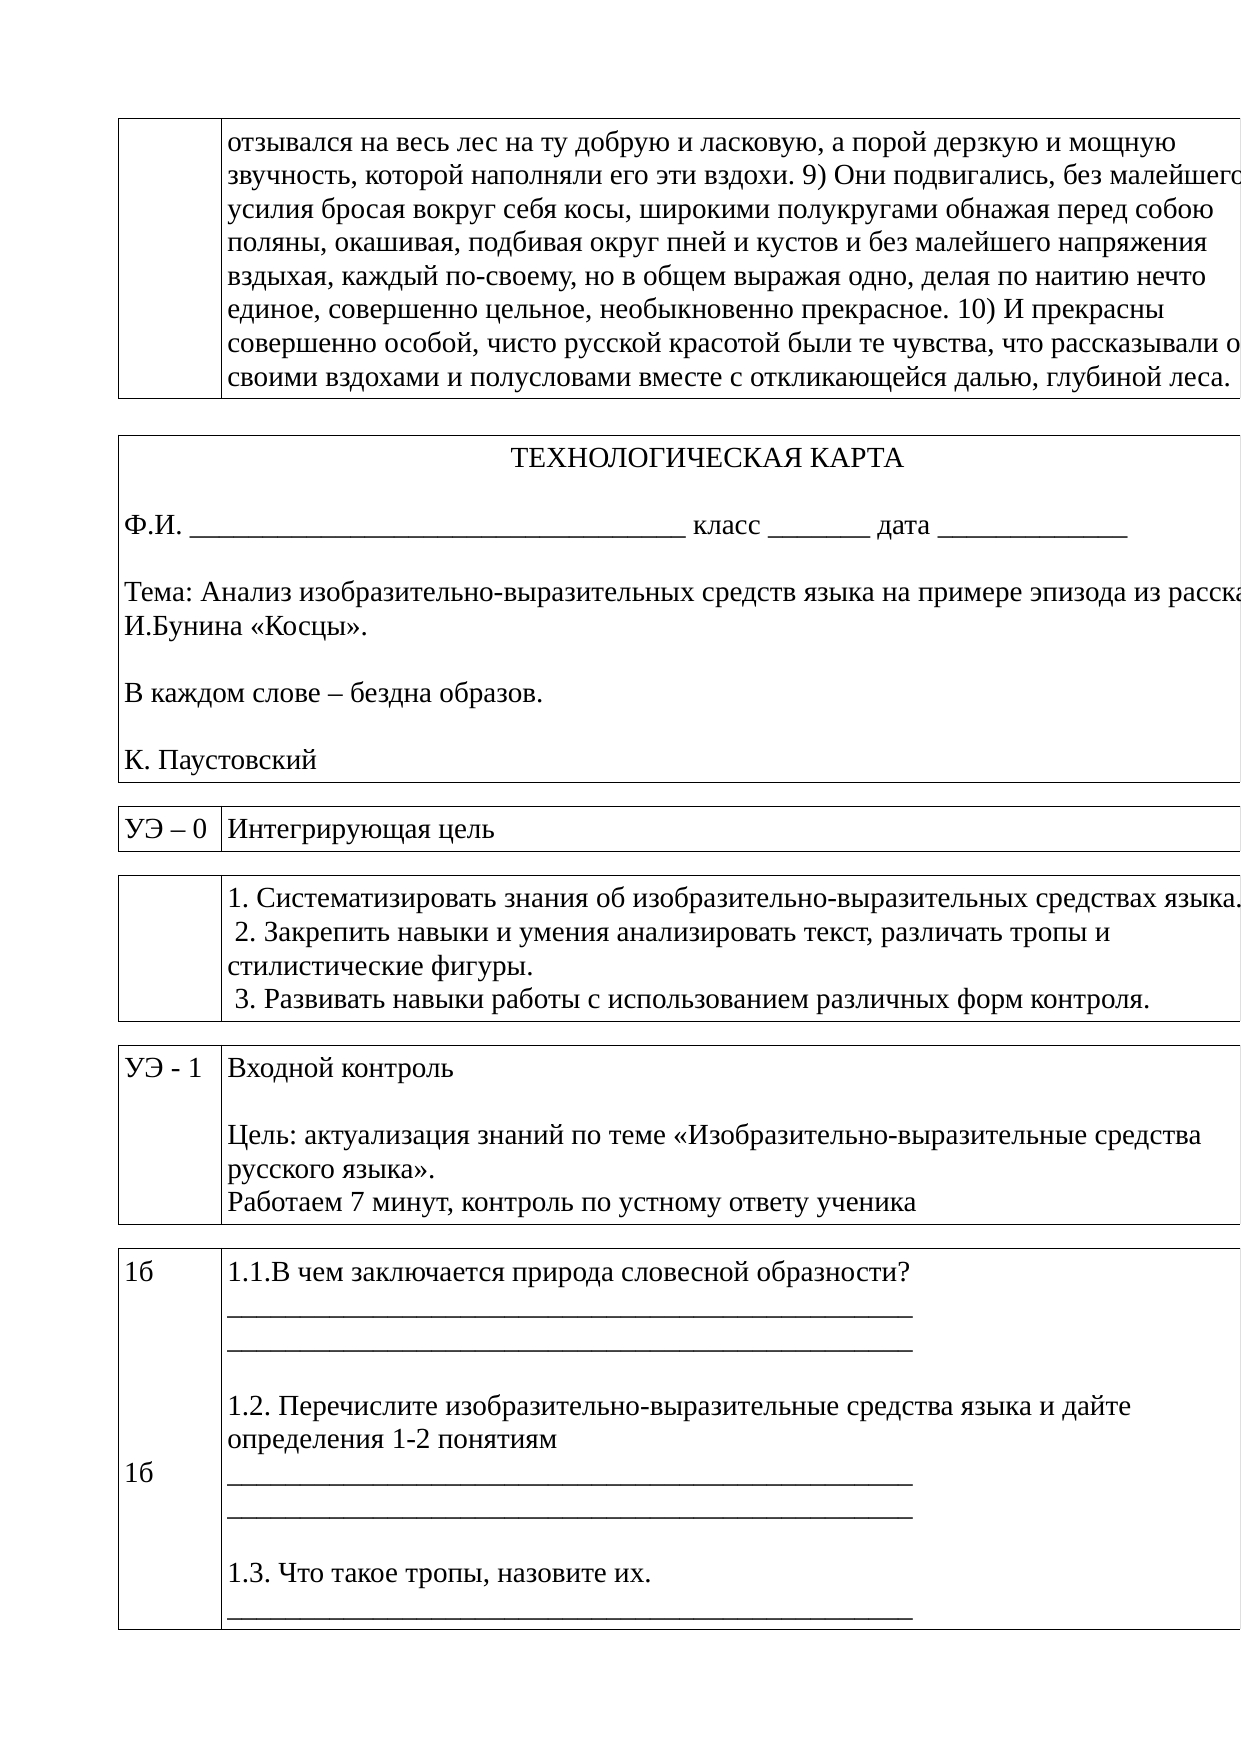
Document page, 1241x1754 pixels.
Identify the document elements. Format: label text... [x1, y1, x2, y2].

table_header 1б 1б [119, 1249, 221, 1628]
table_header 1.1.В чем заключается природа словесной образности? _______________________________________________ _______________________________________________ 1.2. Перечислите изобразительно-выразительные средства языка и дайте определения 1-2 понятиям _______________________________________________ _______________________________________________ 1.3. Что такое тропы, назовите их. _______________________________________________ [222, 1249, 1240, 1628]
table_header Входной контроль Цель: актуализация знаний по теме «Изобразительно-выразительные средства русского языка». Работаем 7 минут, контроль по устному ответу ученика [222, 1046, 1240, 1224]
table_header [119, 876, 221, 1021]
table_header 1. Систематизировать знания об изобразительно-выразительных средствах языка. 2. Закрепить навыки и умения анализировать текст, различать тропы и стилистические фигуры. 3. Развивать навыки работы с использованием различных форм контроля. [222, 876, 1240, 1021]
table_header Интегрирующая цель [222, 807, 1240, 851]
table_header УЭ - 1 [119, 1046, 221, 1224]
table_header УЭ – 0 [119, 807, 221, 851]
table_cell План анализа текста. 1. Выразительное чтение. 2. Идейно-содержательный анализ (формулирование основной идеи, темы текста). 3. Анализ изобразительно-выразительных средств. 4. Выражение своего отношения к тексту. 1). Прелесть ее была в откликах, в звучности березового леса. 2) Прелесть ее была в том, что никак не была она сама по себе: она была связана со всем, что видели, чувствовали и мы, и они, эти рязанские косцы. 3) Прелесть была в том несознаваемом, но кровном родстве, которое было между ими и нами – и между ими, нами и этим хлебородным полем, что окружало нас, этим полевым воздухом, которым дышали и они, и мы с детства, этим предвечерним временем, этими облаками на уже розовеющем западе, этим свежим, молодым лесом., полным медвяных трав по пояс, диких несметных цветов и ягод, которые они поминутно срывали и ели, и этой большой дорогой, ее простором и заповедной далью. 4) Прелесть была в том, что все мы были дети своей родины и были все вместе и всем нам было хорошо, спокойно и любовно без ясного понимания своих чувств, ибо их и не надо, не должно понимать, когда они есть. 5) И еще в том была (уже совсем не осознаваемая нами тогда) прелесть, что эта родина, этот наш общий дом была - Россия, и что только ee; душа могла петь так как пели косцы в этом откликающемся на каждый их вздох в березовом лесу. 6) Прелесть была в том, что это было как будто и не пение, а именно только вздохи, подъемы груди. 7) Пела одна грудь, как когда-то пелись песни только в России и с той непосредственностью, с той несравненной легкостью, естественностью, которая была свойственна только русскому. 8) Чувствовалось – человек так свеж, крепок, так наивен в неведении своих сил и талантов и так полон песнью, что ему нужно только легонько вздыхать, чтобы отзывался на весь лес на ту добрую и ласковую, а порой дерзкую и мощную звучность, которой наполняли его эти вздохи. 9) Они подвигались, без малейшего усилия бросая вокруг себя косы, широкими полукругами обнажая перед собою поляны, окашивая, подбивая округ пней и кустов и без малейшего напряжения вздыхая, каждый по-своему, но в общем выражая одно, делая по наитию нечто единое, совершенно цельное, необыкновенно прекрасное. 10) И прекрасны совершенно особой, чисто русской красотой были те чувства, что рассказывали они своими вздохами и полусловами вместе с откликающейся далью, глубиной леса. [222, 119, 1240, 398]
table_cell [119, 119, 221, 398]
table_header ТЕХНОЛОГИЧЕСКАЯ КАРТА Ф.И. __________________________________ класс _______ дата _____________ Тема: Анализ изобразительно-выразительных средств языка на примере эпизода из рассказа И.Бунина «Косцы». В каждом слове – бездна образов. К. Паустовский [119, 436, 1240, 782]
